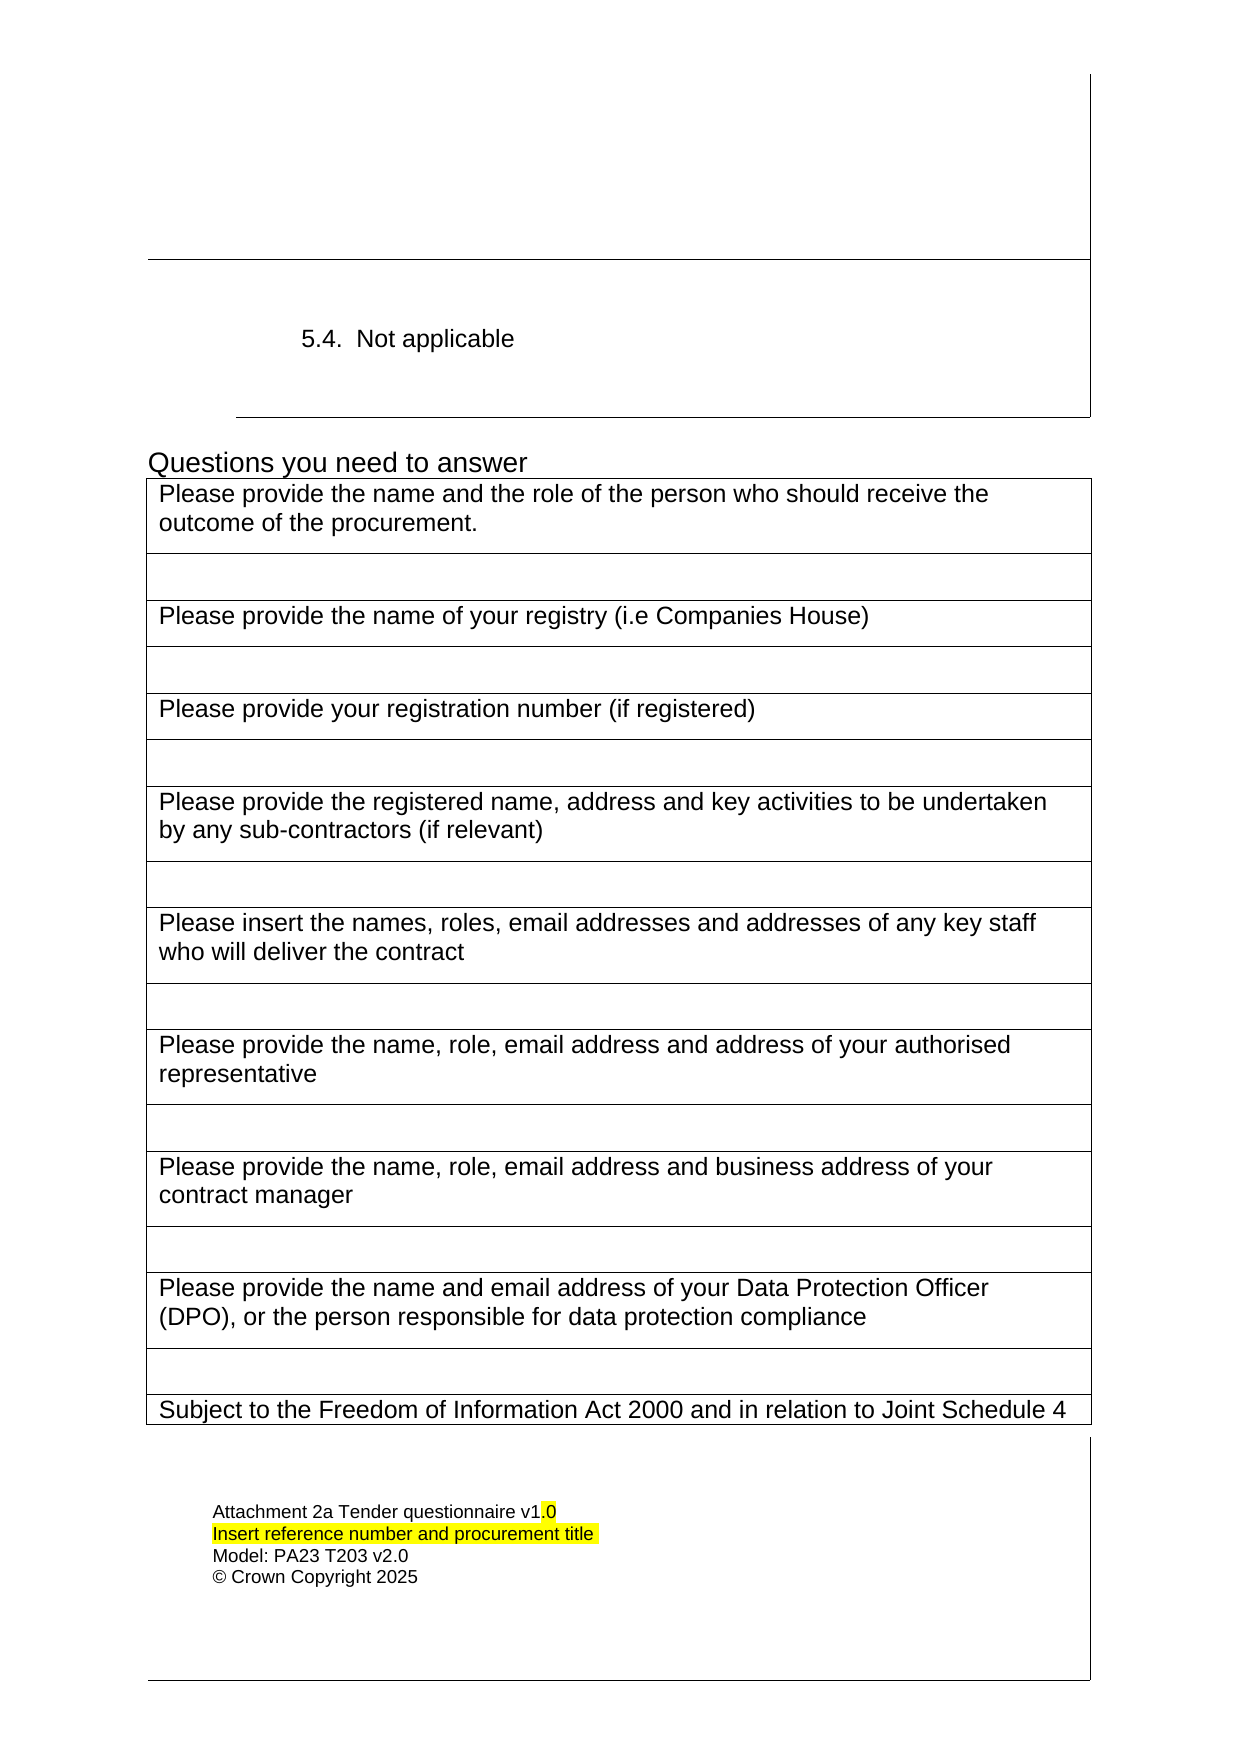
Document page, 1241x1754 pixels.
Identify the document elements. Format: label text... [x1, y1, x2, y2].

table_cell [147, 1227, 1091, 1272]
table_cell Please provide your registration number (if registered) [147, 694, 1091, 739]
table_cell Please provide the name, role, email address and address of your authorised representative [147, 1030, 1091, 1104]
list Not applicable [236, 259, 1090, 417]
table_cell Please provide the name and email address of your Data Protection Officer (DPO), or the person responsible for data protection compliance [147, 1273, 1091, 1347]
table_cell [147, 984, 1091, 1029]
table_cell Please provide the name, role, email address and business address of your contract manager [147, 1152, 1091, 1226]
table_cell [147, 862, 1091, 907]
table_cell [147, 1349, 1091, 1394]
table_cell Please provide the name of your registry (i.e Companies House) [147, 601, 1091, 646]
table_cell [147, 740, 1091, 786]
table_cell Please provide the registered name, address and key activities to be undertaken by any sub-contractors (if relevant) [147, 787, 1091, 861]
table_cell Please insert the names, roles, email addresses and addresses of any key staff who will deliver the contract [147, 908, 1091, 982]
table_cell [147, 554, 1091, 600]
table_header Please provide the name and the role of the person who should receive the outcome of the procurement. [147, 479, 1091, 553]
subtitle Questions you need to answer [148, 446, 1049, 478]
table_cell [147, 1105, 1091, 1151]
table_cell Subject to the Freedom of Information Act 2000 and in relation to Joint Schedule 4 [147, 1395, 1091, 1424]
table_cell [147, 647, 1091, 693]
